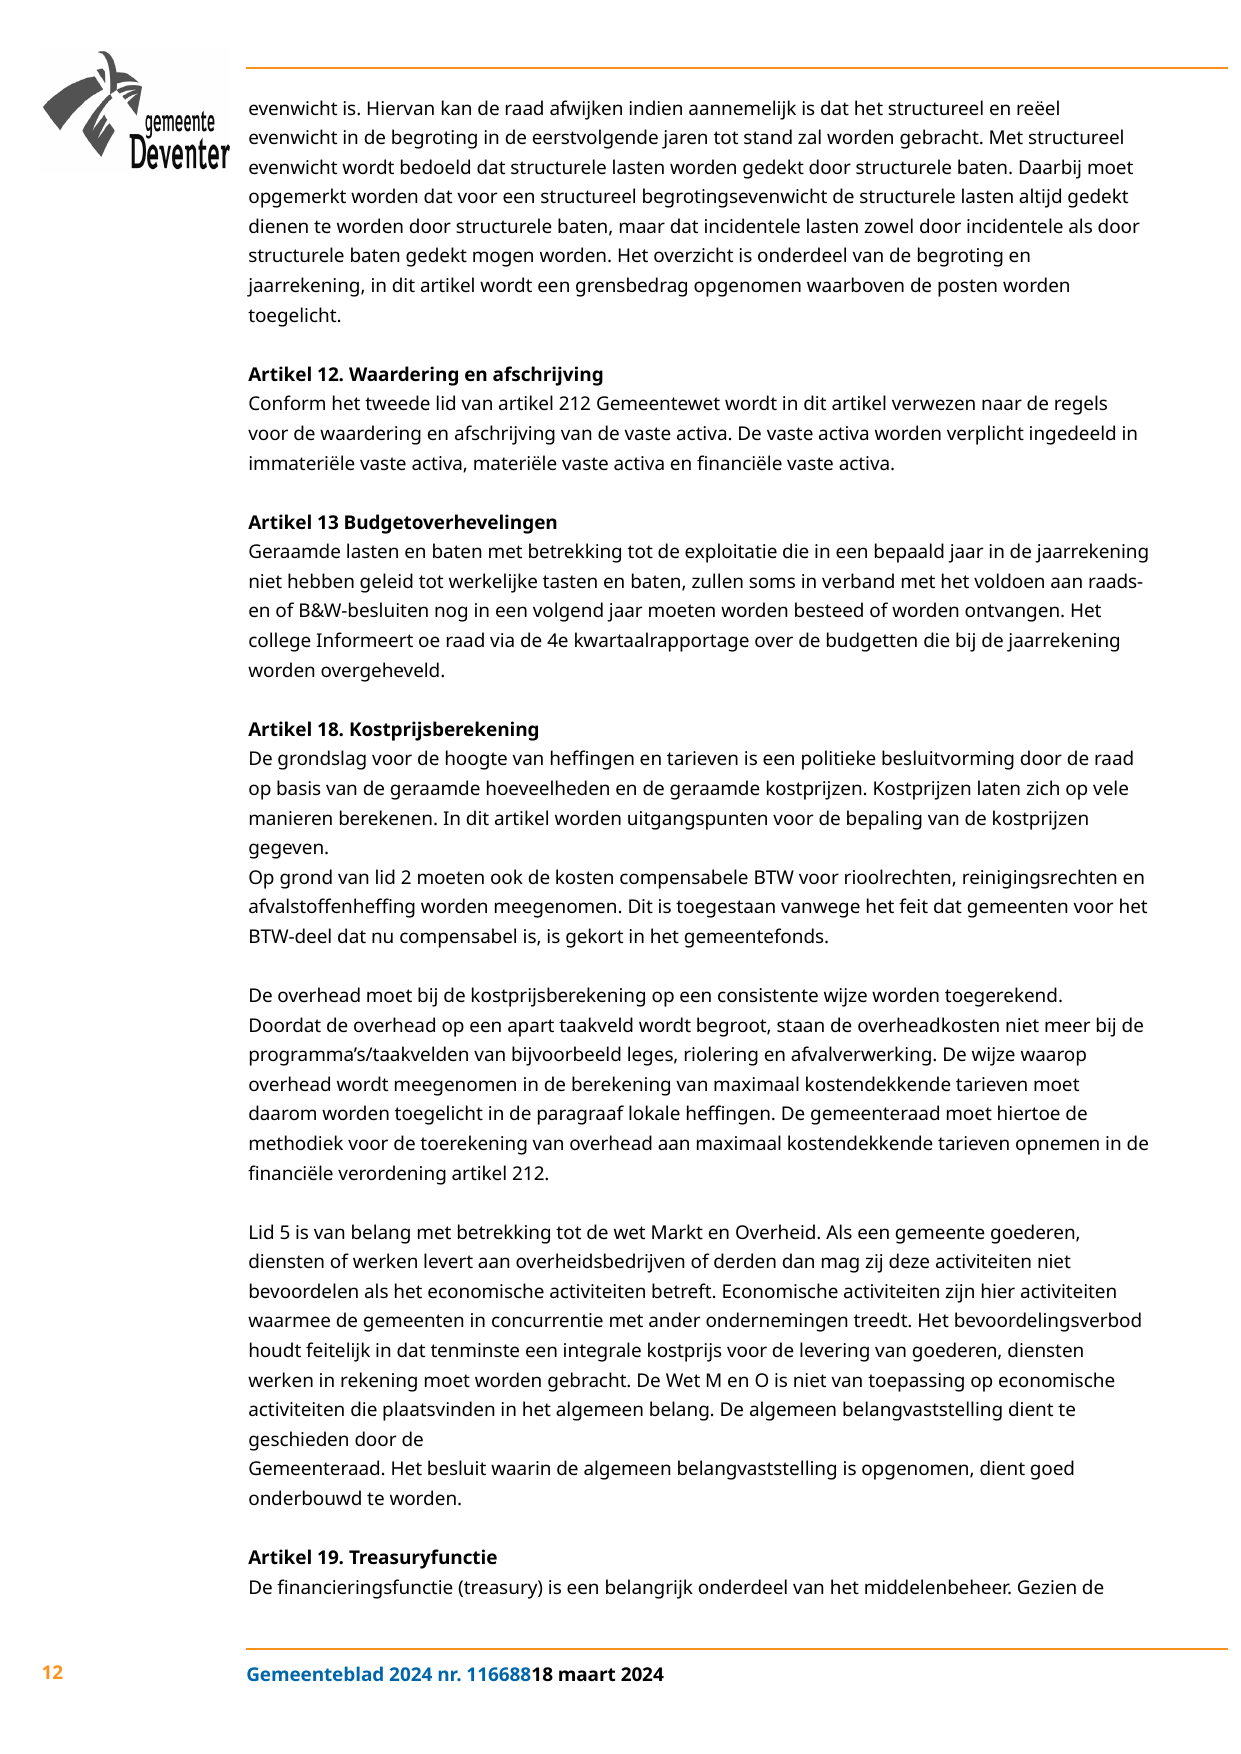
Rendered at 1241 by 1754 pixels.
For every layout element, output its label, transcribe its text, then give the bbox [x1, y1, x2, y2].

text Artikel 18. Kostprijsberekening [248, 716, 1152, 742]
text Lid 5 is van belang met betrekking tot de wet Markt en Overheid. Als een gemeente goederen, diensten of werken levert aan overheidsbedrijven of derden dan mag zij deze activiteiten niet bevoordelen als het economische activiteiten betreft. Economische activiteiten zijn hier activiteiten waarmee de gemeenten in concurrentie met ander ondernemingen treedt. Het bevoordelingsverbod houdt feitelijk in dat tenminste een integrale kostprijs voor de levering van goederen, diensten werken in rekening moet worden gebracht. De Wet M en O is niet van toepassing op economische activiteiten die plaatsvinden in het algemeen belang. De algemeen belangvaststelling dient te geschieden door de [248, 1219, 1152, 1452]
text Artikel 12. Waardering en afschrijving [248, 361, 1152, 387]
text De overhead moet bij de kostprijsberekening op een consistente wijze worden toegerekend. [248, 982, 1152, 1008]
text De financieringsfunctie (treasury) is een belangrijk onderdeel van het middelenbeheer. Gezien de [248, 1574, 1152, 1600]
text Op grond van lid 2 moeten ook de kosten compensabele BTW voor rioolrechten, reinigingsrechten en afvalstoffenheffing worden meegenomen. Dit is toegestaan vanwege het feit dat gemeenten voor het BTW-deel dat nu compensabel is, is gekort in het gemeentefonds. [248, 864, 1152, 949]
text evenwicht is. Hiervan kan de raad afwijken indien aannemelijk is dat het structureel en reëel evenwicht in de begroting in de eerstvolgende jaren tot stand zal worden gebracht. Met structureel evenwicht wordt bedoeld dat structurele lasten worden gedekt door structurele baten. Daarbij moet opgemerkt worden dat voor een structureel begrotingsevenwicht de structurele lasten altijd gedekt dienen te worden door structurele baten, maar dat incidentele lasten zowel door incidentele als door structurele baten gedekt mogen worden. Het overzicht is onderdeel van de begroting en jaarrekening, in dit artikel wordt een grensbedrag opgenomen waarboven de posten worden toegelicht. [248, 95, 1152, 328]
text Gemeenteraad. Het besluit waarin de algemeen belangvaststelling is opgenomen, dient goed onderbouwd te worden. [248, 1456, 1152, 1511]
text Geraamde lasten en baten met betrekking tot de exploitatie die in een bepaald jaar in de jaarrekening niet hebben geleid tot werkelijke tasten en baten, zullen soms in verband met het voldoen aan raads- en of B&W-besluiten nog in een volgend jaar moeten worden besteed of worden ontvangen. Het college Informeert oe raad via de 4e kwartaalrapportage over de budgetten die bij de jaarrekening worden overgeheveld. [248, 538, 1152, 683]
text Doordat de overhead op een apart taakveld wordt begroot, staan de overheadkosten niet meer bij de programma’s/taakvelden van bijvoorbeeld leges, riolering en afvalverwerking. De wijze waarop overhead wordt meegenomen in de berekening van maximaal kostendekkende tarieven moet daarom worden toegelicht in de paragraaf lokale heffingen. De gemeenteraad moet hiertoe de methodiek voor de toerekening van overhead aan maximaal kostendekkende tarieven opnemen in de financiële verordening artikel 212. [248, 1012, 1152, 1186]
text De grondslag voor de hoogte van heffingen en tarieven is een politieke besluitvorming door de raad op basis van de geraamde hoeveelheden en de geraamde kostprijzen. Kostprijzen laten zich op vele manieren berekenen. In dit artikel worden uitgangspunten voor de bepaling van de kostprijzen gegeven. [248, 746, 1152, 860]
text Artikel 19. Treasuryfunctie [248, 1544, 1152, 1570]
text Artikel 13 Budgetoverhevelingen [248, 509, 1152, 535]
text Conform het tweede lid van artikel 212 Gemeentewet wordt in dit artikel verwezen naar de regels voor de waardering en afschrijving van de vaste activa. De vaste activa worden verplicht ingedeeld in immateriële vaste activa, materiële vaste activa en financiële vaste activa. [248, 391, 1152, 476]
picture [41, 47, 231, 172]
